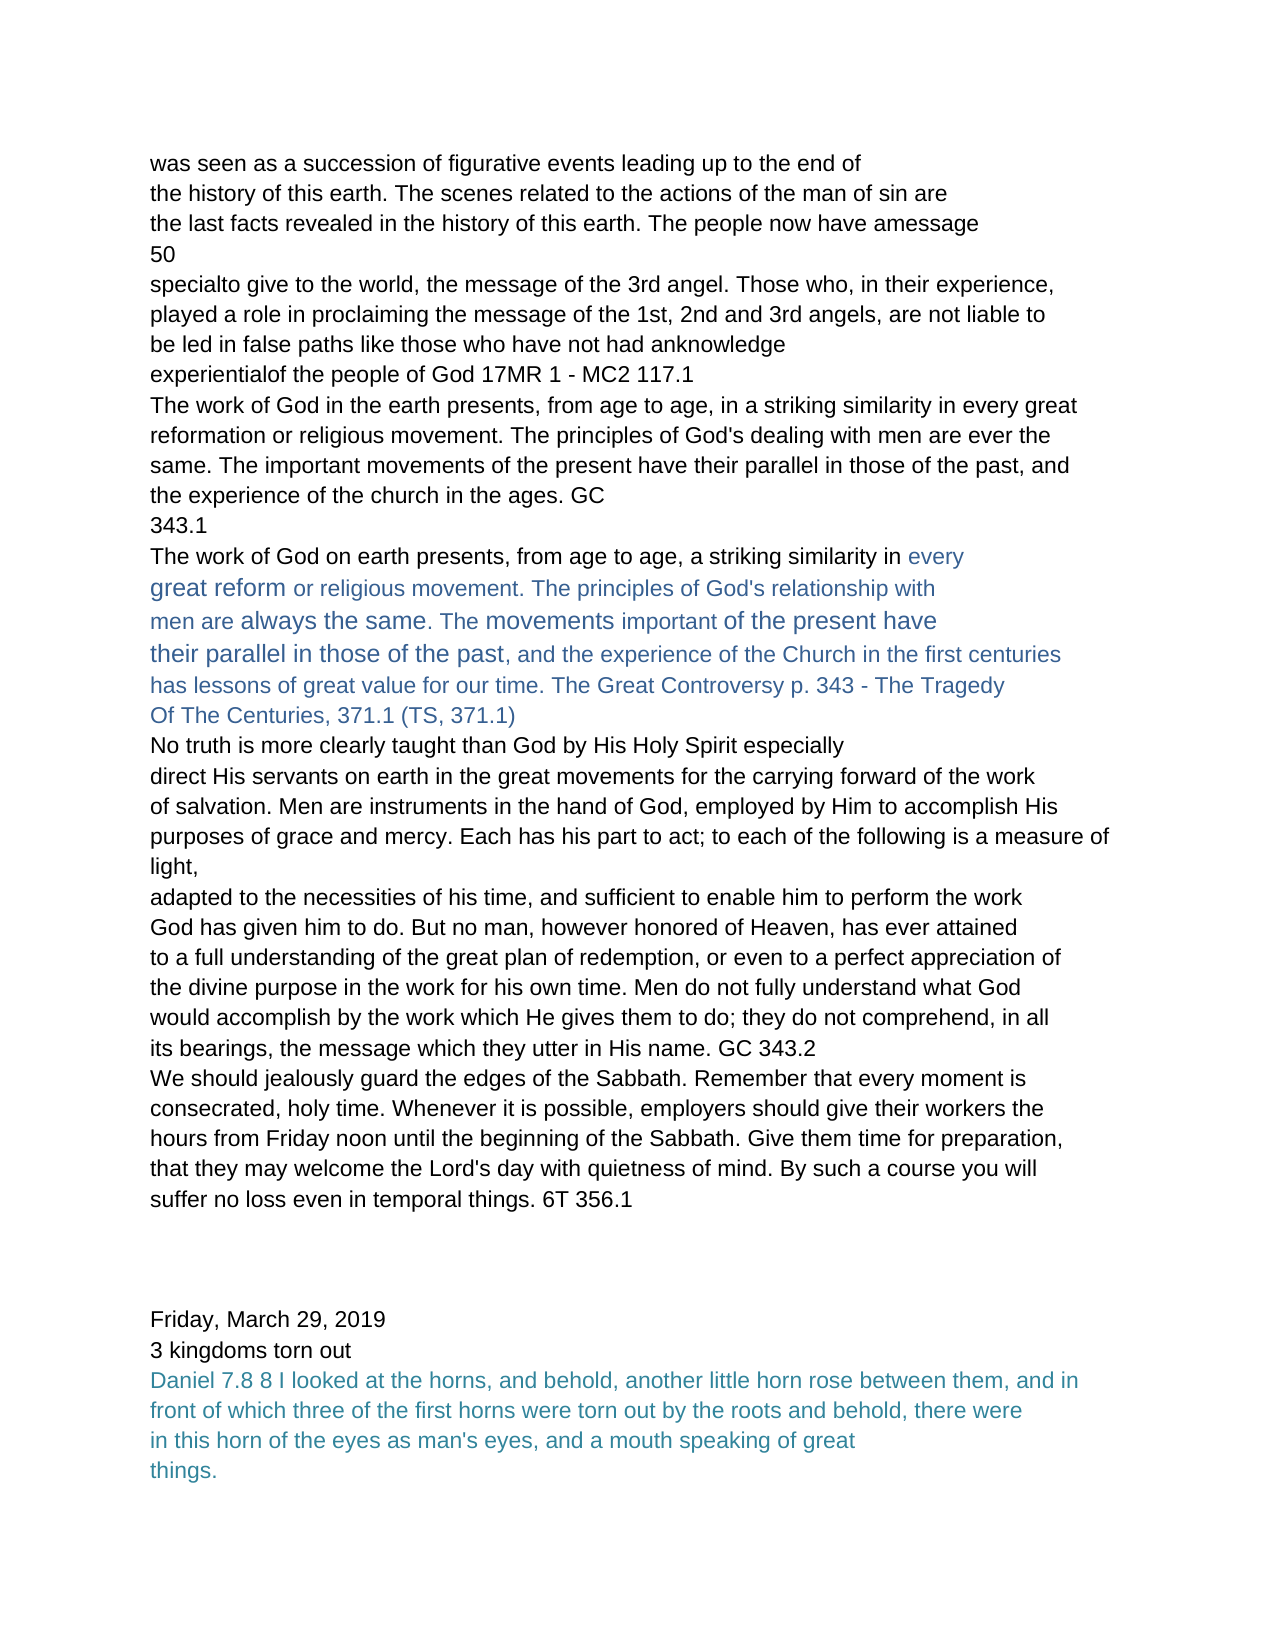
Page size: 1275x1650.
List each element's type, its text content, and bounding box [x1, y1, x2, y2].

text to a full understanding of the great plan of redemption, or even to a perfect appreciation of [150, 944, 1125, 970]
text adapted to the necessities of his time, and sufficient to enable him to perform the work [150, 883, 1125, 910]
text God has given him to do. But no man, however honored of Heaven, has ever attained [150, 914, 1125, 940]
text was seen as a succession of figurative events leading up to the end of [150, 150, 1125, 176]
text Friday, March 29, 2019 [150, 1306, 1125, 1333]
text things. [150, 1457, 1125, 1484]
text of salvation. Men are instruments in the hand of God, employed by Him to accomplish His [150, 793, 1125, 819]
text The work of God in the earth presents, from age to age, in a striking similarity in every great [150, 392, 1125, 418]
text the divine purpose in the work for his own time. Men do not fully understand what God [150, 974, 1125, 1000]
text men are always the same. The movements important of the present have [150, 606, 1125, 635]
text The work of God on earth presents, from age to age, a striking similarity in every [150, 543, 1125, 569]
text specialto give to the world, the message of the 3rd angel. Those who, in their experience, [150, 271, 1125, 297]
text suffer no loss even in temporal things. 6T 356.1 [150, 1186, 1125, 1212]
text We should jealously guard the edges of the Sabbath. Remember that every moment is [150, 1065, 1125, 1091]
text same. The important movements of the present have their parallel in those of the past, and [150, 452, 1125, 478]
text in this horn of the eyes as man's eyes, and a mouth speaking of great [150, 1427, 1125, 1453]
text the history of this earth. The scenes related to the actions of the man of sin are [150, 180, 1125, 207]
text direct His servants on earth in the great movements for the carrying forward of the work [150, 763, 1125, 789]
text 50 [150, 241, 1125, 267]
text 3 kingdoms torn out [150, 1337, 1125, 1363]
text its bearings, the message which they utter in His name. GC 343.2 [150, 1034, 1125, 1061]
text Of The Centuries, 371.1 (TS, 371.1) [150, 702, 1125, 728]
text experientialof the people of God 17MR 1 - MC2 117.1 [150, 361, 1125, 388]
text the experience of the church in the ages. GC [150, 482, 1125, 509]
text be led in false paths like those who have not had anknowledge [150, 331, 1125, 358]
text reformation or religious movement. The principles of God's dealing with men are ever the [150, 422, 1125, 448]
text hours from Friday noon until the beginning of the Sabbath. Give them time for preparation, [150, 1125, 1125, 1151]
text consecrated, holy time. Whenever it is possible, employers should give their workers the [150, 1095, 1125, 1121]
text would accomplish by the work which He gives them to do; they do not comprehend, in all [150, 1004, 1125, 1031]
text front of which three of the first horns were torn out by the roots and behold, there were [150, 1397, 1125, 1423]
text great reform or religious movement. The principles of God's relationship with [150, 573, 1125, 602]
text the last facts revealed in the history of this earth. The people now have amessage [150, 210, 1125, 237]
text Daniel 7.8 8 I looked at the horns, and behold, another little horn rose between them, and in [150, 1367, 1125, 1393]
text their parallel in those of the past, and the experience of the Church in the first centuries [150, 639, 1125, 668]
text No truth is more clearly taught than God by His Holy Spirit especially [150, 732, 1125, 759]
text 343.1 [150, 512, 1125, 539]
text purposes of grace and mercy. Each has his part to act; to each of the following is a measure of light, [150, 823, 1125, 879]
text played a role in proclaiming the message of the 1st, 2nd and 3rd angels, are not liable to [150, 301, 1125, 327]
text has lessons of great value for our time. The Great Controversy p. 343 - The Tragedy [150, 672, 1125, 698]
text that they may welcome the Lord's day with quietness of mind. By such a course you will [150, 1155, 1125, 1182]
